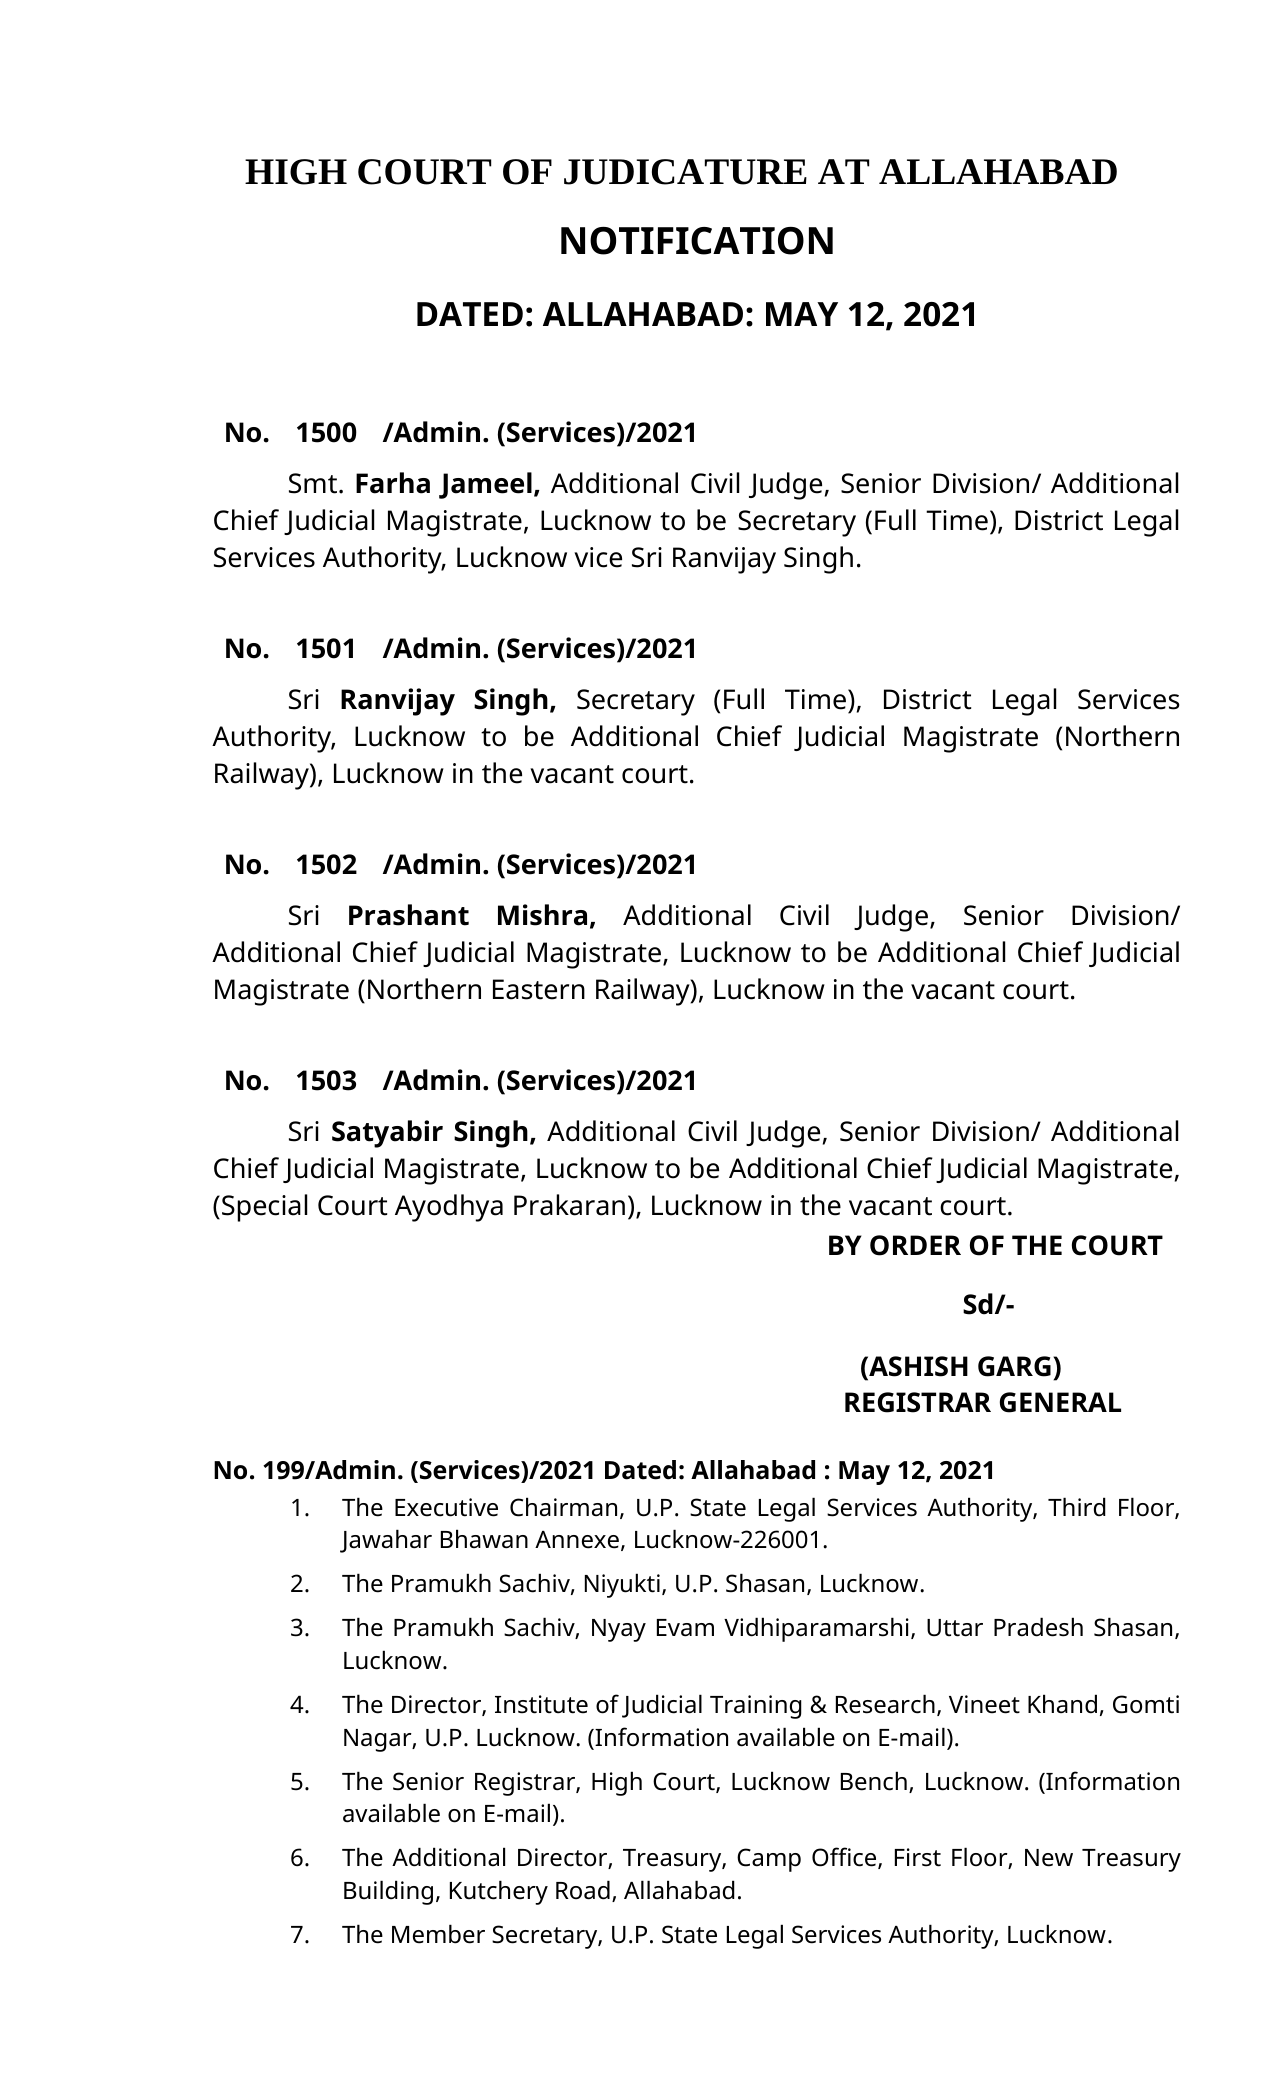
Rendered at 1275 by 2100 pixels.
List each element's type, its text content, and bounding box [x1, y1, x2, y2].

table_cell The Senior Registrar, High Court, Lucknow Bench, Lucknow. (Information available on E-mail). [336, 1759, 1188, 1835]
table_cell [284, 1835, 336, 1912]
text Sd/- [212, 1293, 1181, 1320]
subtitle DATED: ALLAHABAD: MAY 12, 2021 [212, 291, 1181, 337]
table_cell The Director, Institute of Judicial Training & Research, Vineet Khand, Gomti Nagar, U.P. Lucknow. (Information available on E-mail). [336, 1682, 1188, 1759]
table_header No. [212, 1050, 284, 1112]
table_header The Executive Chairman, U.P. State Legal Services Authority, Third Floor, Jawahar Bhawan Annexe, Lucknow-226001. [336, 1485, 1188, 1561]
table_cell [284, 1912, 336, 1956]
table_cell [284, 1759, 336, 1835]
table_header 1502 [284, 834, 371, 897]
subtitle NOTIFICATION [212, 215, 1181, 266]
table_cell [284, 1682, 336, 1759]
table_header /Admin. (Services)/2021 [371, 834, 771, 897]
table_header 1501 [284, 618, 371, 681]
text Sri Satyabir Singh, Additional Civil Judge, Senior Division/ Additional Chief Judicial Magistrate, Lucknow to be Additional Chief Judicial Magistrate, (Special Court Ayodhya Prakaran), Lucknow in the vacant court. [212, 1112, 1181, 1223]
text BY ORDER OF THE COURT [215, 1226, 1181, 1263]
table_header No. [212, 618, 284, 681]
table_header No. [212, 402, 284, 465]
table_cell The Pramukh Sachiv, Nyay Evam Vidhiparamarshi, Uttar Pradesh Shasan, Lucknow. [336, 1605, 1188, 1682]
text Smt. Farha Jameel, Additional Civil Judge, Senior Division/ Additional Chief Judicial Magistrate, Lucknow to be Secretary (Full Time), District Legal Services Authority, Lucknow vice Sri Ranvijay Singh. [212, 465, 1181, 575]
table_header 1503 [284, 1050, 371, 1112]
table_header /Admin. (Services)/2021 [371, 402, 771, 465]
table_cell The Pramukh Sachiv, Niyukti, U.P. Shasan, Lucknow. [336, 1561, 1188, 1605]
table_cell The Additional Director, Treasury, Camp Office, First Floor, New Treasury Building, Kutchery Road, Allahabad. [336, 1835, 1188, 1912]
table_header [284, 1485, 336, 1561]
text Sri Prashant Mishra, Additional Civil Judge, Senior Division/ Additional Chief Judicial Magistrate, Lucknow to be Additional Chief Judicial Magistrate (Northern Eastern Railway), Lucknow in the vacant court. [212, 897, 1181, 1007]
table_header No. [212, 834, 284, 897]
table_cell The Member Secretary, U.P. State Legal Services Authority, Lucknow. [336, 1912, 1188, 1956]
table_cell [284, 1561, 336, 1605]
table_header /Admin. (Services)/2021 [371, 1050, 771, 1112]
title HIGH COURT OF JUDICATURE AT ALLAHABAD [175, 150, 1189, 193]
text (ASHISH GARG) [175, 1347, 1209, 1384]
table_header /Admin. (Services)/2021 [371, 618, 771, 681]
text No. 199/Admin. (Services)/2021 Dated: Allahabad : May 12, 2021 [62, 1458, 1181, 1484]
text REGISTRAR GENERAL [175, 1384, 1209, 1421]
text Sri Ranvijay Singh, Secretary (Full Time), District Legal Services Authority, Lucknow to be Additional Chief Judicial Magistrate (Northern Railway), Lucknow in the vacant court. [212, 681, 1181, 791]
table_header 1500 [284, 402, 371, 465]
table_cell [284, 1605, 336, 1682]
